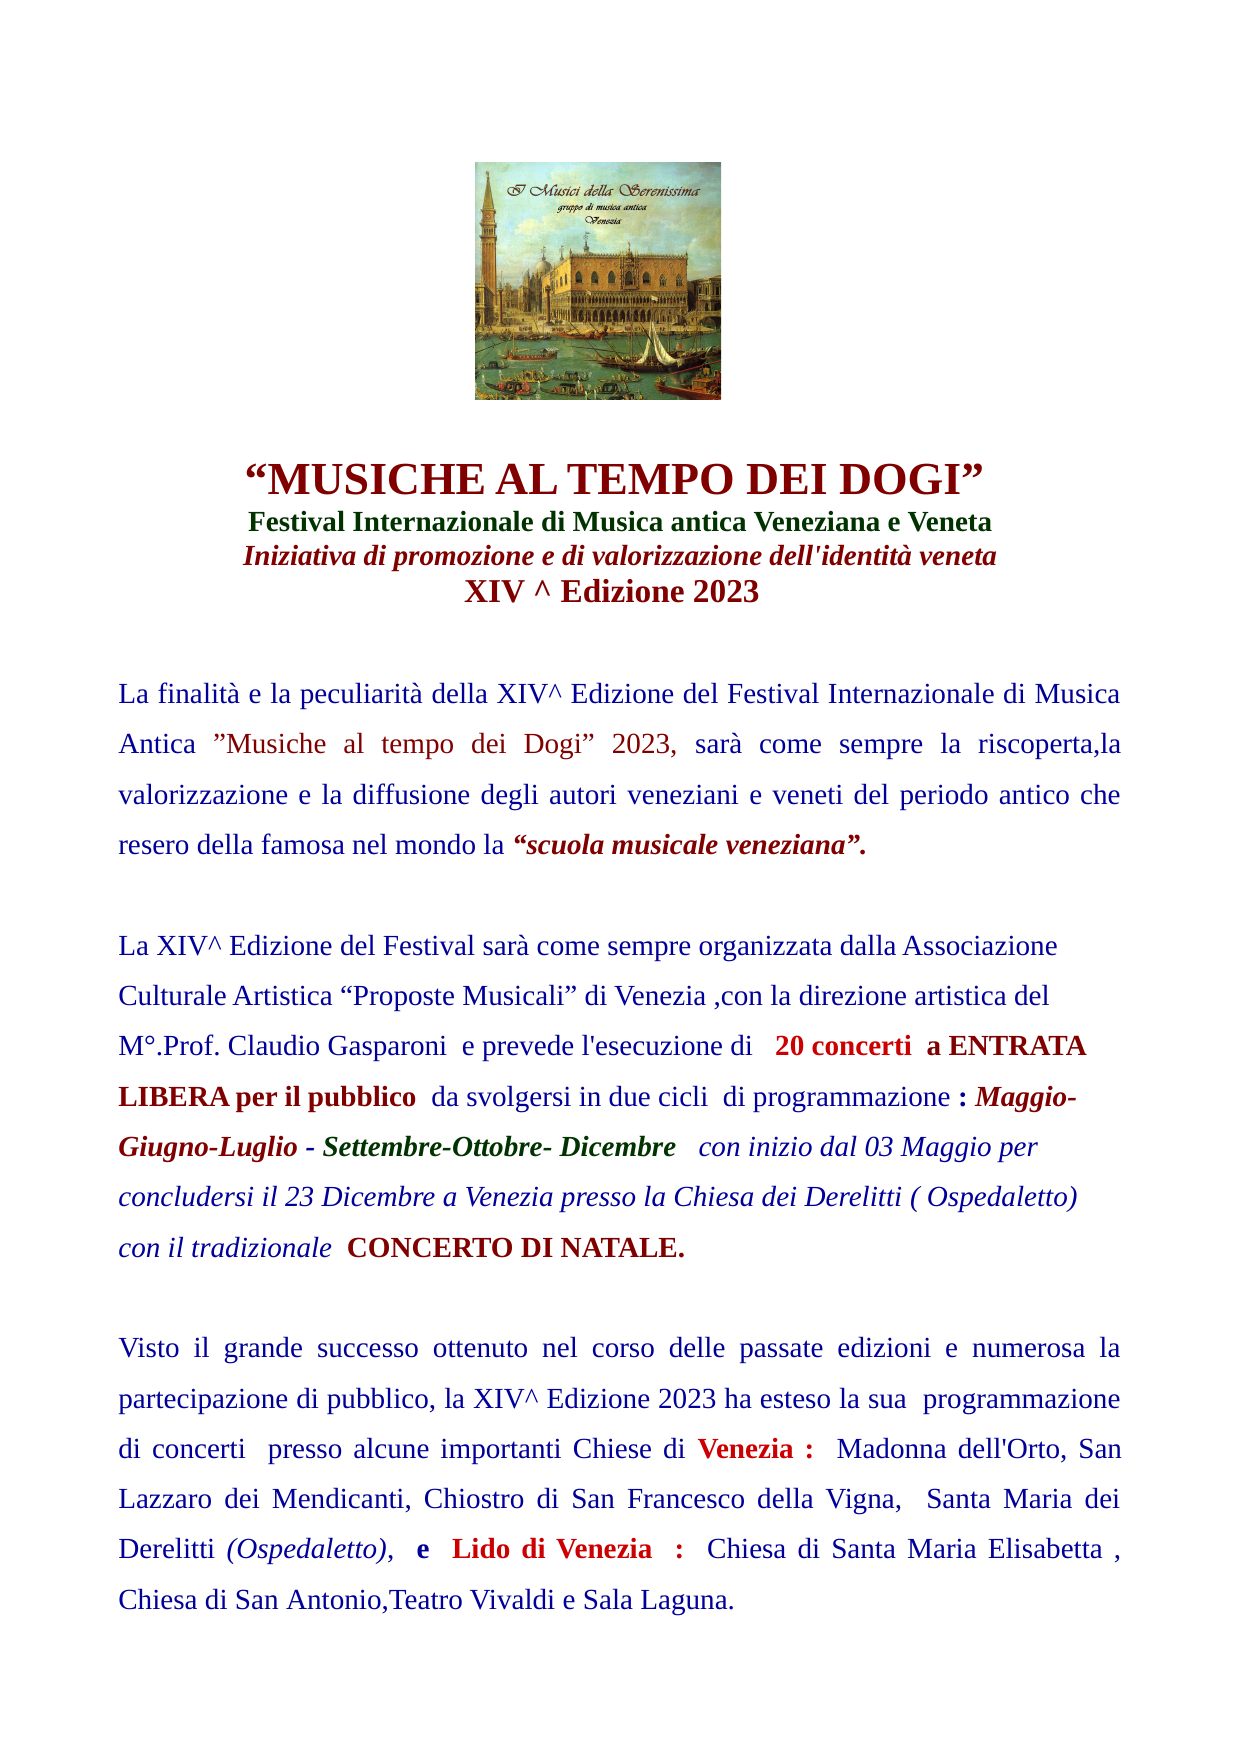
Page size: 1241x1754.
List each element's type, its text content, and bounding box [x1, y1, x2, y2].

text La finalità e la peculiarità della XIV^ Edizione del Festival Internazionale di Musica Antica ”Musiche al tempo dei Dogi” 2023, sarà come sempre la riscoperta,la valorizzazione e la diffusione degli autori veneziani e veneti del periodo antico che resero della famosa nel mondo la “scuola musicale veneziana”. [118, 676, 1122, 861]
text Iniziativa di promozione e di valorizzazione dell'identità veneta XIV ^ Edizione 2023 [118, 538, 1122, 610]
text Visto il grande successo ottenuto nel corso delle passate edizioni e numerosa la partecipazione di pubblico, la XIV^ Edizione 2023 ha esteso la sua programmazione di concerti presso alcune importanti Chiese di Venezia : Madonna dell'Orto, San Lazzaro dei Mendicanti, Chiostro di San Francesco della Vigna, Santa Maria dei Derelitti (Ospedaletto), e Lido di Venezia : Chiesa di Santa Maria Elisabetta , Chiesa di San Antonio,Teatro Vivaldi e Sala Laguna. [118, 1330, 1122, 1616]
text “MUSICHE AL TEMPO DEI DOGI” Festival Internazionale di Musica antica Veneziana e Veneta [118, 452, 1122, 538]
text La XIV^ Edizione del Festival sarà come sempre organizzata dalla Associazione Culturale Artistica “Proposte Musicali” di Venezia ,con la direzione artistica del M°.Prof. Claudio Gasparoni e prevede l'esecuzione di 20 concerti a ENTRATA LIBERA per il pubblico da svolgersi in due cicli di programmazione : Maggio-Giugno-Luglio - Settembre-Ottobre- Dicembre con inizio dal 03 Maggio per concludersi il 23 Dicembre a Venezia presso la Chiesa dei Derelitti ( Ospedaletto) con il tradizionale CONCERTO DI NATALE. [118, 928, 1122, 1263]
